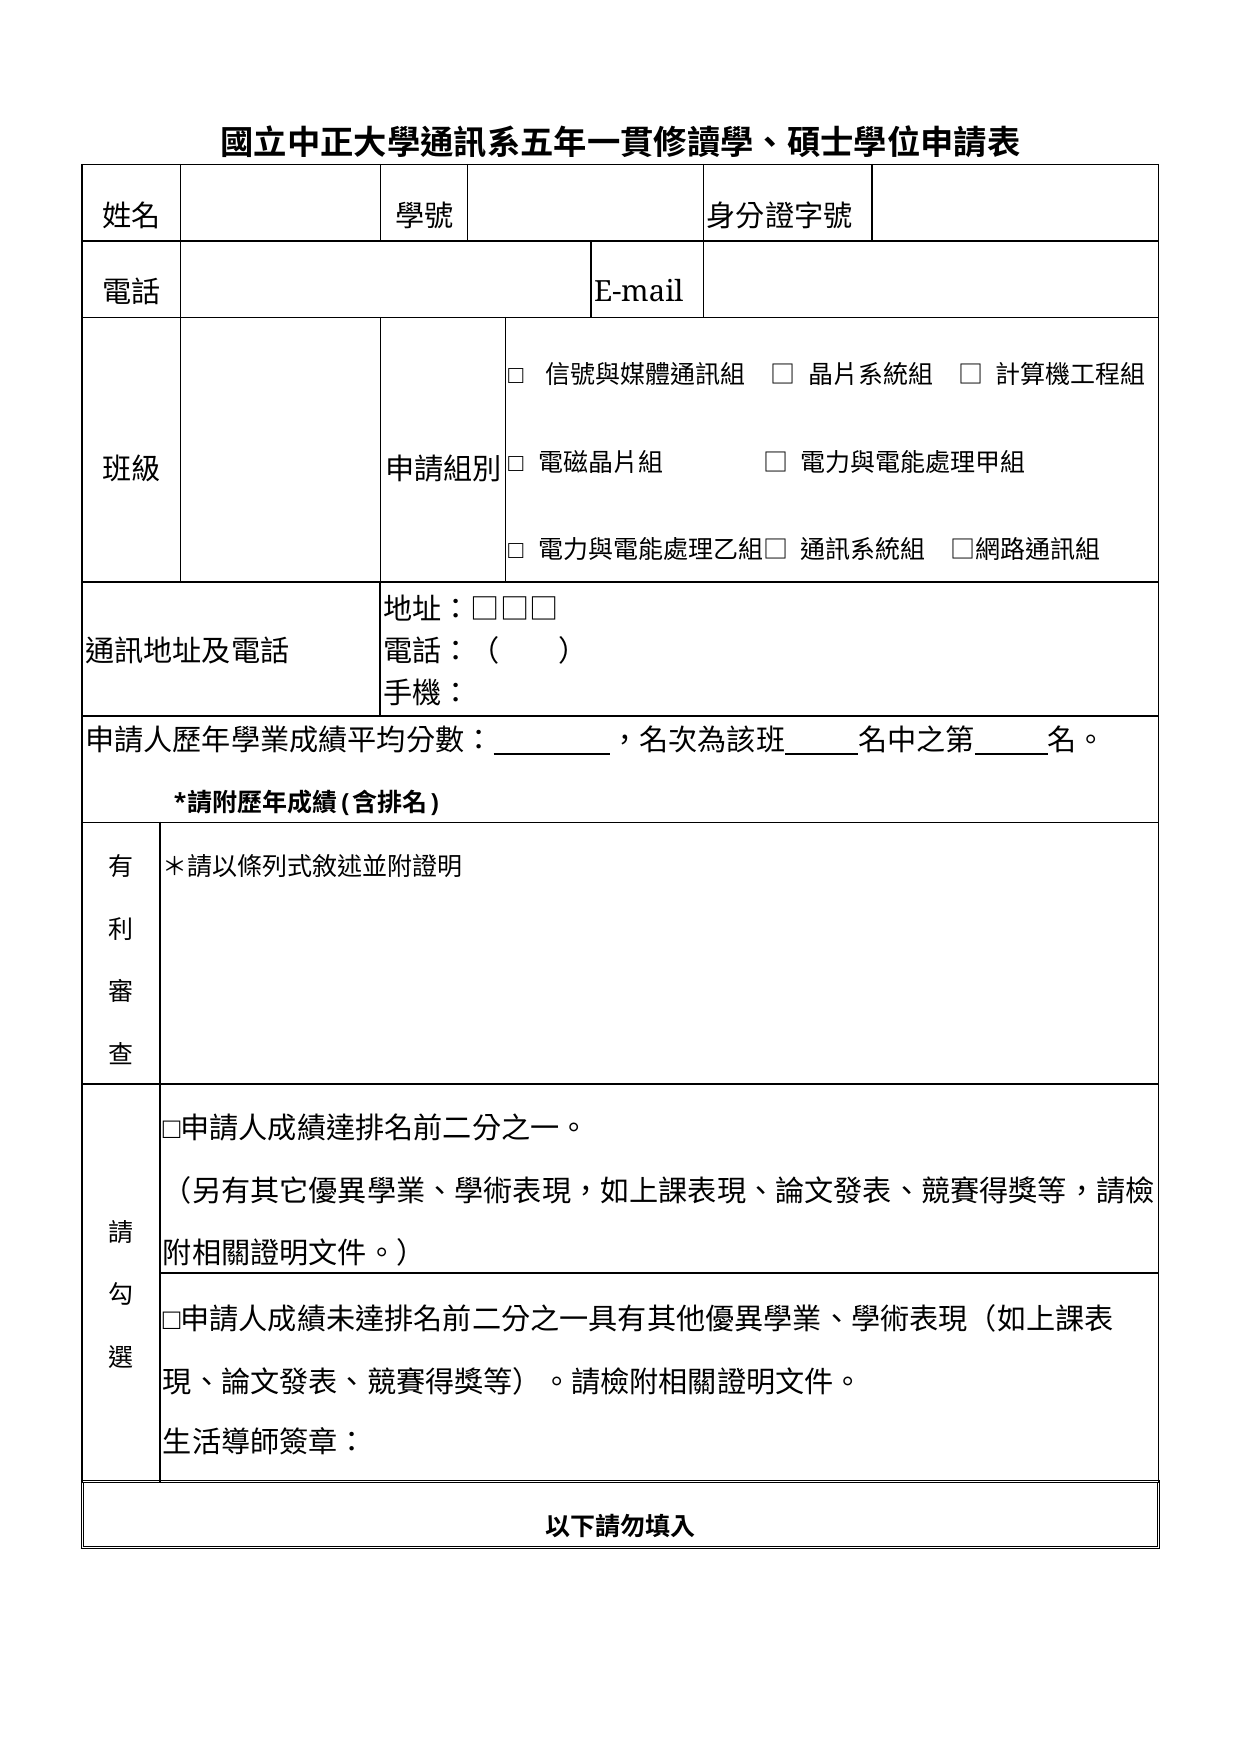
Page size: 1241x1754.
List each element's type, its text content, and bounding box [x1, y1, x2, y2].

table_cell 通訊地址及電話 [83, 583, 379, 715]
table_cell □申請人成績未達排名前二分之一具有其他優異學業、學術表現（如上課表現、論文發表、競賽得獎等）。請檢附相關證明文件。 生活導師簽章： [161, 1274, 1158, 1480]
table_cell ＊請以條列式敘述並附證明 [161, 823, 1158, 1083]
table_cell E-mail [592, 242, 703, 317]
table_header [873, 165, 1158, 240]
table_header 學號 [381, 165, 467, 240]
table_cell 地址：□□□ 電話：（ ） 手機： [381, 583, 1158, 715]
table_cell 班級 [83, 318, 180, 581]
table_cell 請勾選 [83, 1085, 159, 1480]
table_header 姓名 [83, 165, 180, 240]
table_cell [181, 318, 380, 581]
table_cell 信號與媒體通訊組 □ 晶片系統組 □ 計算機工程組 □ 電磁晶片組 □ 電力與電能處理甲組 □ 電力與電能處理乙組□ 通訊系統組 □網路通訊組 [506, 318, 1158, 581]
table_cell □申請人成績達排名前二分之一。 （另有其它優異學業、學術表現，如上課表現、論文發表、競賽得獎等，請檢附相關證明文件。） [161, 1085, 1158, 1272]
table_cell 以下請勿填入 [84, 1483, 1157, 1546]
table_cell 申請組別 [381, 318, 505, 581]
table_cell 電話 [83, 242, 180, 317]
table_cell [181, 242, 590, 317]
text 國立中正大學通訊系五年一貫修讀學、碩士學位申請表 [106, 116, 1134, 164]
table_cell 申請人歷年學業成績平均分數： ，名次為該班 名中之第 名。 *請附歷年成績(含排名) [83, 717, 1158, 822]
table_cell 有利審查之優異事績 [83, 823, 159, 1083]
table_cell [704, 242, 1158, 317]
table_header [468, 165, 703, 240]
table_header [181, 165, 380, 240]
table_header 身分證字號 [704, 165, 871, 240]
